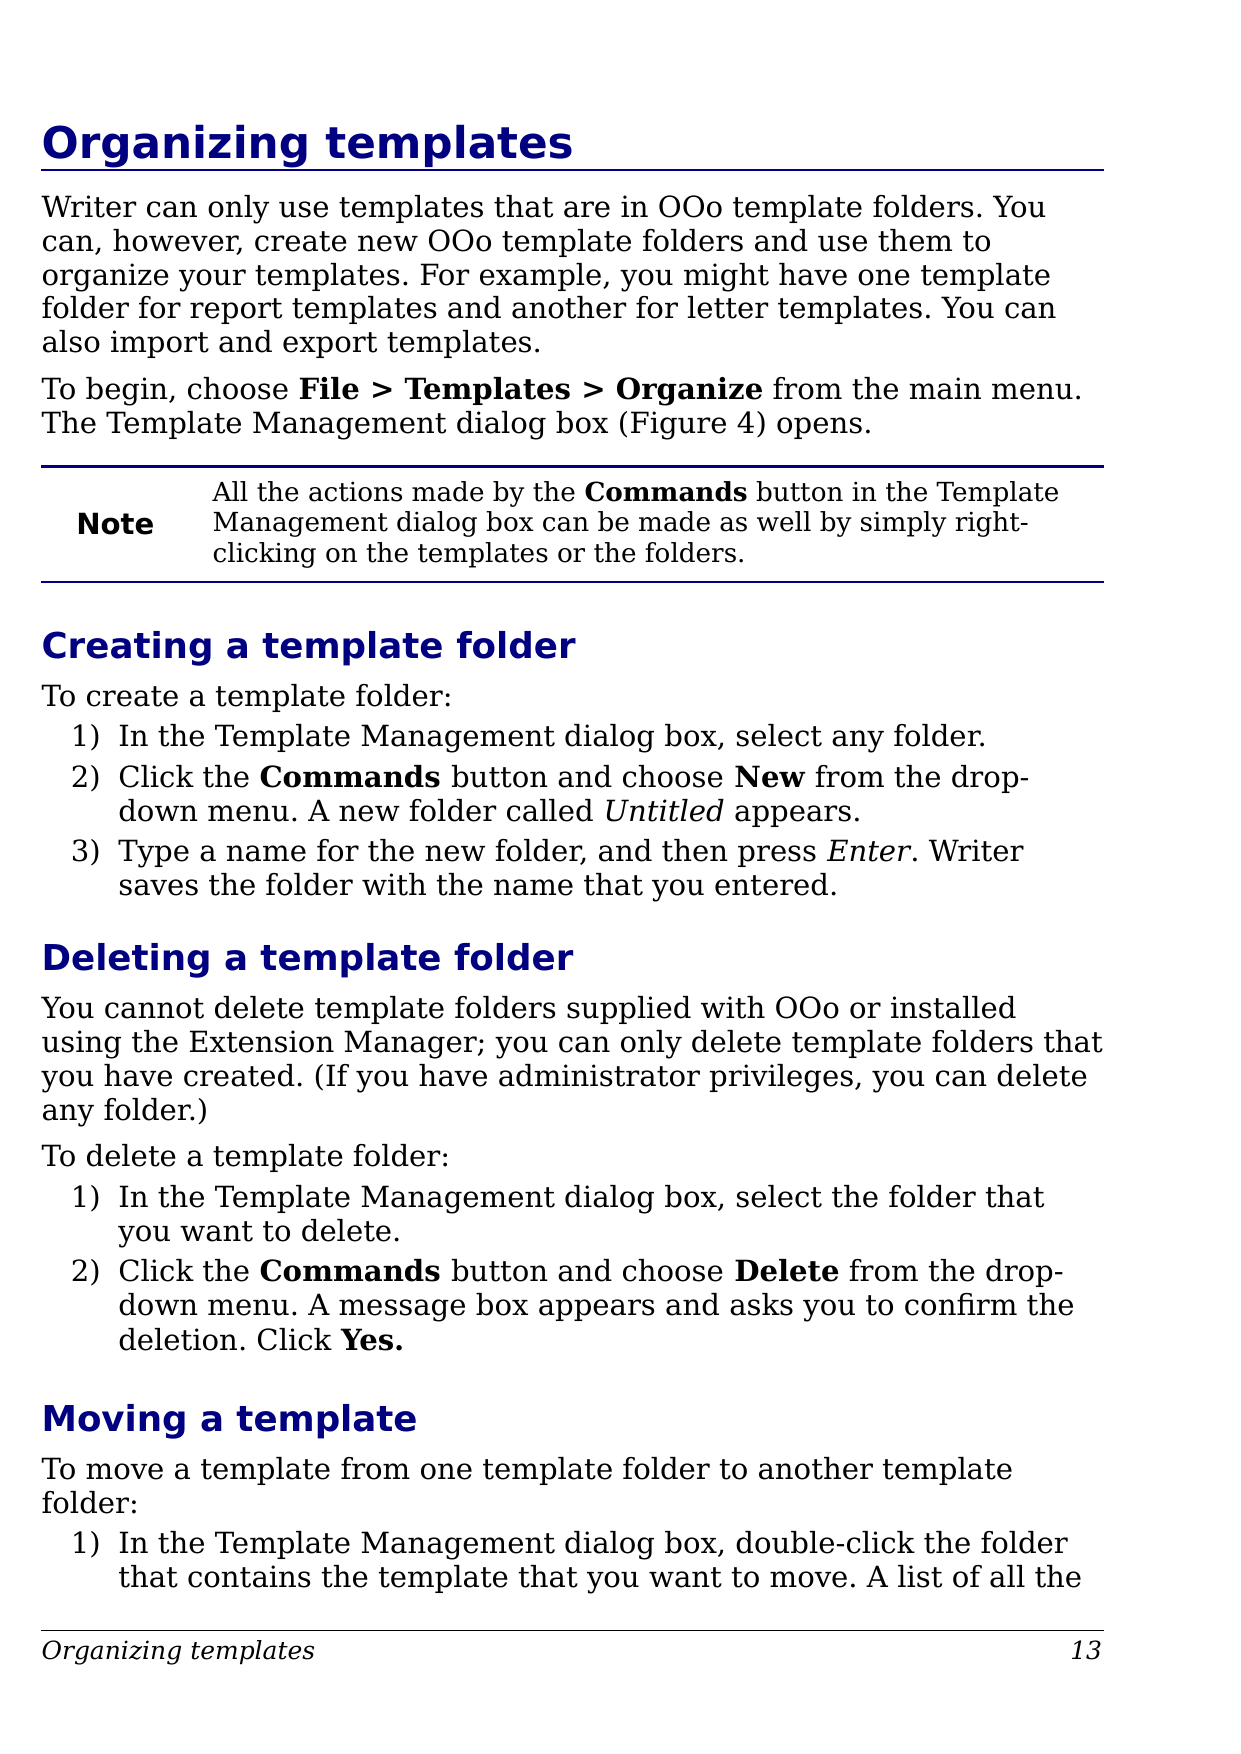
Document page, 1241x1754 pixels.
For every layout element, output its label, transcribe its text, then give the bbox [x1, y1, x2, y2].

subtitle Moving a template [41, 1398, 1104, 1440]
list In the Template Management dialog box, select any folder. [100, 719, 1104, 753]
list Type a name for the new folder, and then press Enter. Writer saves the folder with the name that you entered. [100, 834, 1104, 902]
list To move a template from one template folder to another template folder: [41, 1452, 1104, 1520]
text You cannot delete template folders supplied with OOo or installed using the Extension Manager; you can only delete template folders that you have created. (If you have administrator privileges, you can delete any folder.) [41, 991, 1104, 1127]
list In the Template Management dialog box, double-click the folder that contains the template that you want to move. A list of all the [100, 1527, 1104, 1595]
subtitle Organizing templates [41, 118, 1104, 169]
table_header All the actions made by the Commands button in the Template Management dialog box can be made as well by simply right-clicking on the templates or the folders. [189, 468, 1104, 581]
subtitle Deleting a template folder [41, 937, 1104, 979]
list Click the Commands button and choose New from the drop-down menu. A new folder called Untitled appears. [100, 759, 1104, 828]
list In the Template Management dialog box, select the folder that you want to delete. [100, 1180, 1104, 1248]
table_header Note [41, 468, 189, 581]
list To create a template folder: [41, 679, 1104, 713]
subtitle Creating a template folder [41, 625, 1104, 666]
list Click the Commands button and choose Delete from the drop-down menu. A message box appears and asks you to confirm the deletion. Click Yes. [100, 1254, 1104, 1357]
text To begin, choose File > Templates > Organize from the main menu. The Template Management dialog box (Figure 4) opens. [41, 372, 1104, 440]
text Writer can only use templates that are in OOo template folders. You can, however, create new OOo template folders and use them to organize your templates. For example, you might have one template folder for report templates and another for letter templates. You can also import and export templates. [41, 190, 1104, 360]
list To delete a template folder: [41, 1140, 1104, 1174]
